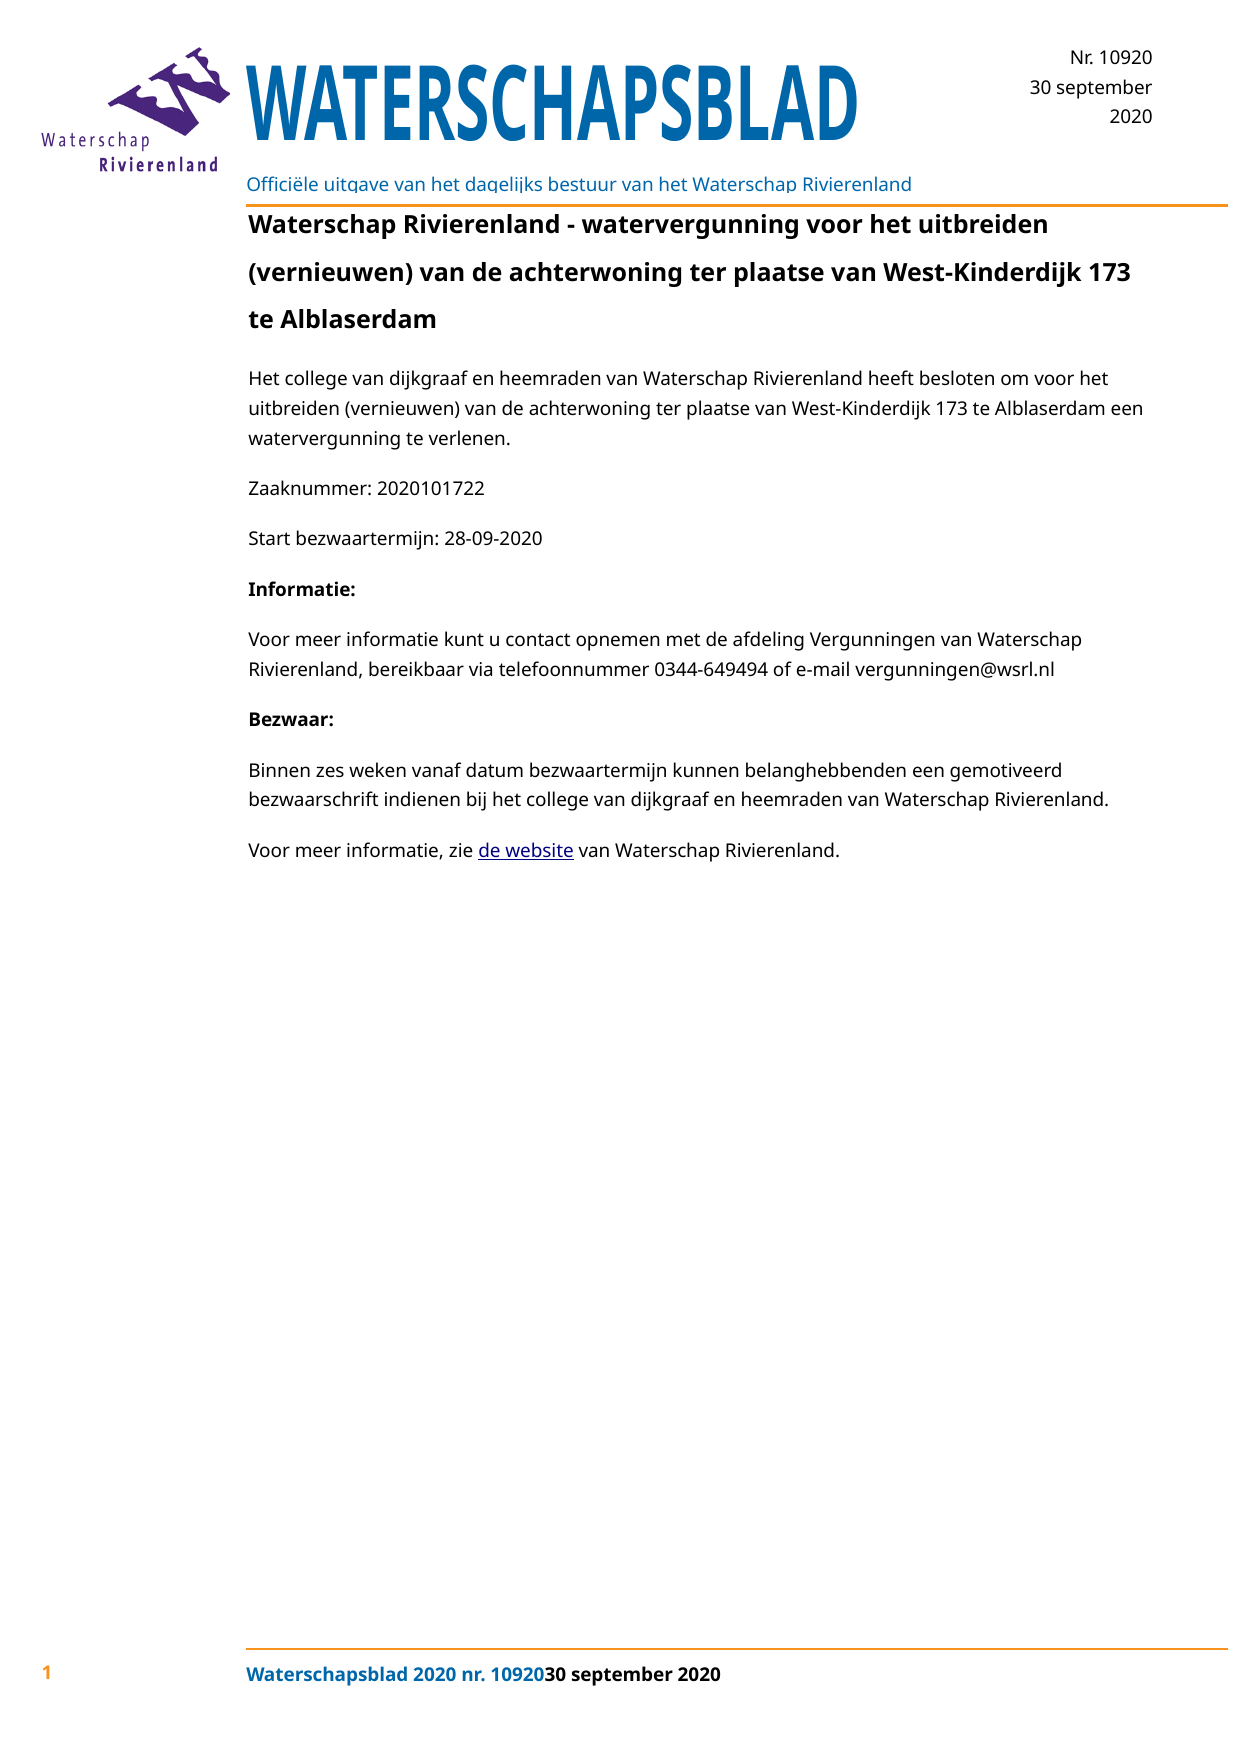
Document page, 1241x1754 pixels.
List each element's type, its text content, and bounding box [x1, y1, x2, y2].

text Bezwaar: [248, 706, 1152, 732]
text Start bezwaartermijn: 28-09-2020 [248, 526, 1152, 551]
text Waterschap Rivierenland - watervergunning voor het uitbreiden (vernieuwen) van de achterwoning ter plaatse van West-Kinderdijk 173 te Alblaserdam [248, 207, 1152, 336]
text Voor meer informatie, zie de website van Waterschap Rivierenland. [248, 837, 1152, 862]
text Het college van dijkgraaf en heemraden van Waterschap Rivierenland heeft besloten om voor het uitbreiden (vernieuwen) van de achterwoning ter plaatse van West-Kinderdijk 173 te Alblaserdam een watervergunning te verlenen. [248, 366, 1152, 450]
text Voor meer informatie kunt u contact opnemen met de afdeling Vergunningen van Waterschap Rivierenland, bereikbaar via telefoonnummer 0344-649494 of e-mail vergunningen@wsrl.nl [248, 626, 1152, 682]
text Binnen zes weken vanaf datum bezwaartermijn kunnen belanghebbenden een gemotiveerd bezwaarschrift indienen bij het college van dijkgraaf en heemraden van Waterschap Rivierenland. [248, 757, 1152, 812]
text Zaaknummer: 2020101722 [248, 475, 1152, 501]
text Informatie: [248, 576, 1152, 602]
picture [41, 47, 231, 172]
